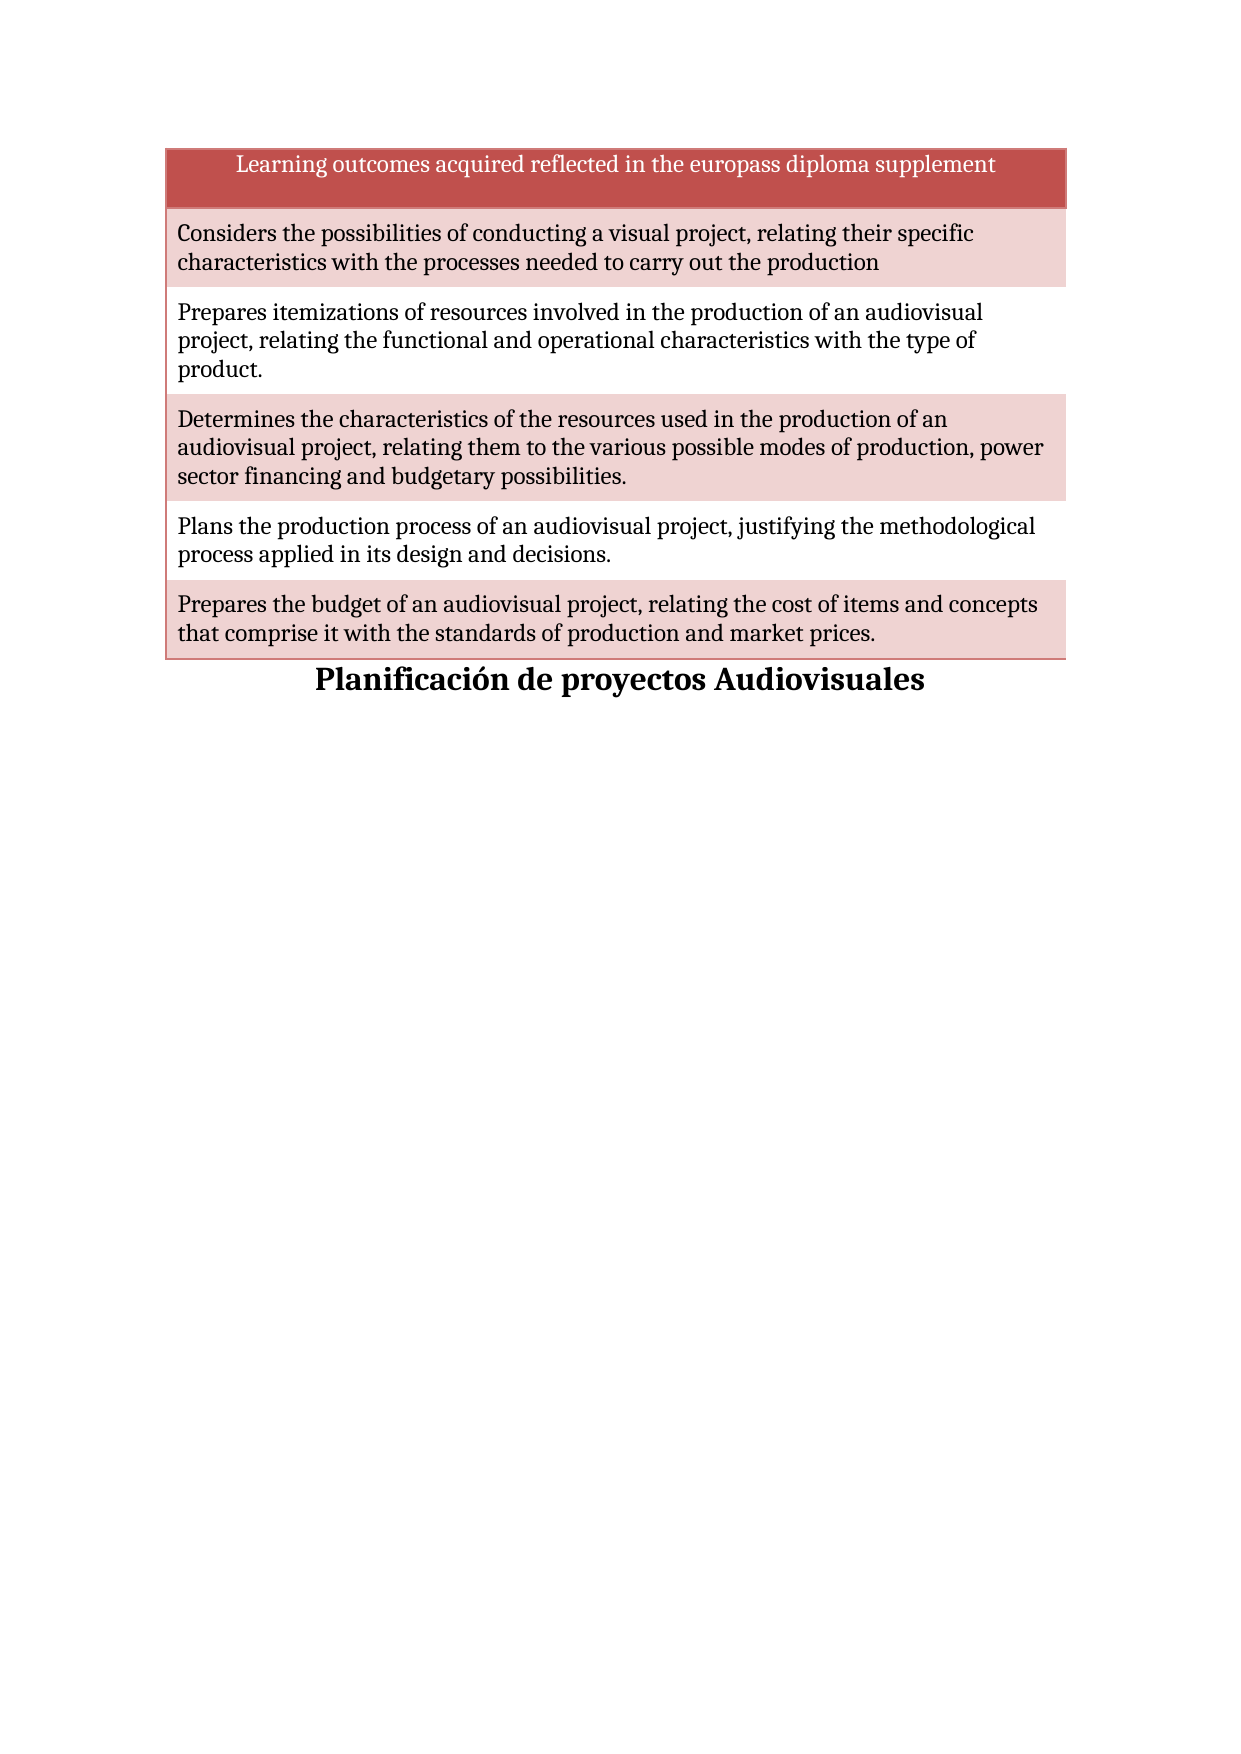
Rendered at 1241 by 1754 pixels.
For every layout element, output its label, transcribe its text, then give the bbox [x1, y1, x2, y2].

table_header Learning outcomes acquired reflected in the europass diploma supplement [167, 150, 1065, 207]
table_cell Determines the characteristics of the resources used in the production of an audiovisual project, relating them to the various possible modes of production, power sector financing and budgetary possibilities. [167, 394, 1066, 501]
text Planificación de proyectos Audiovisuales [177, 660, 1063, 698]
table_cell Plans the production process of an audiovisual project, justifying the methodological process applied in its design and decisions. [167, 501, 1066, 579]
table_cell Prepares itemizations of resources involved in the production of an audiovisual project, relating the functional and operational characteristics with the type of product. [167, 287, 1066, 394]
table_cell Prepares the budget of an audiovisual project, relating the cost of items and concepts that comprise it with the standards of production and market prices. [167, 580, 1066, 658]
table_cell Considers the possibilities of conducting a visual project, relating their specific characteristics with the processes needed to carry out the production [167, 209, 1066, 287]
